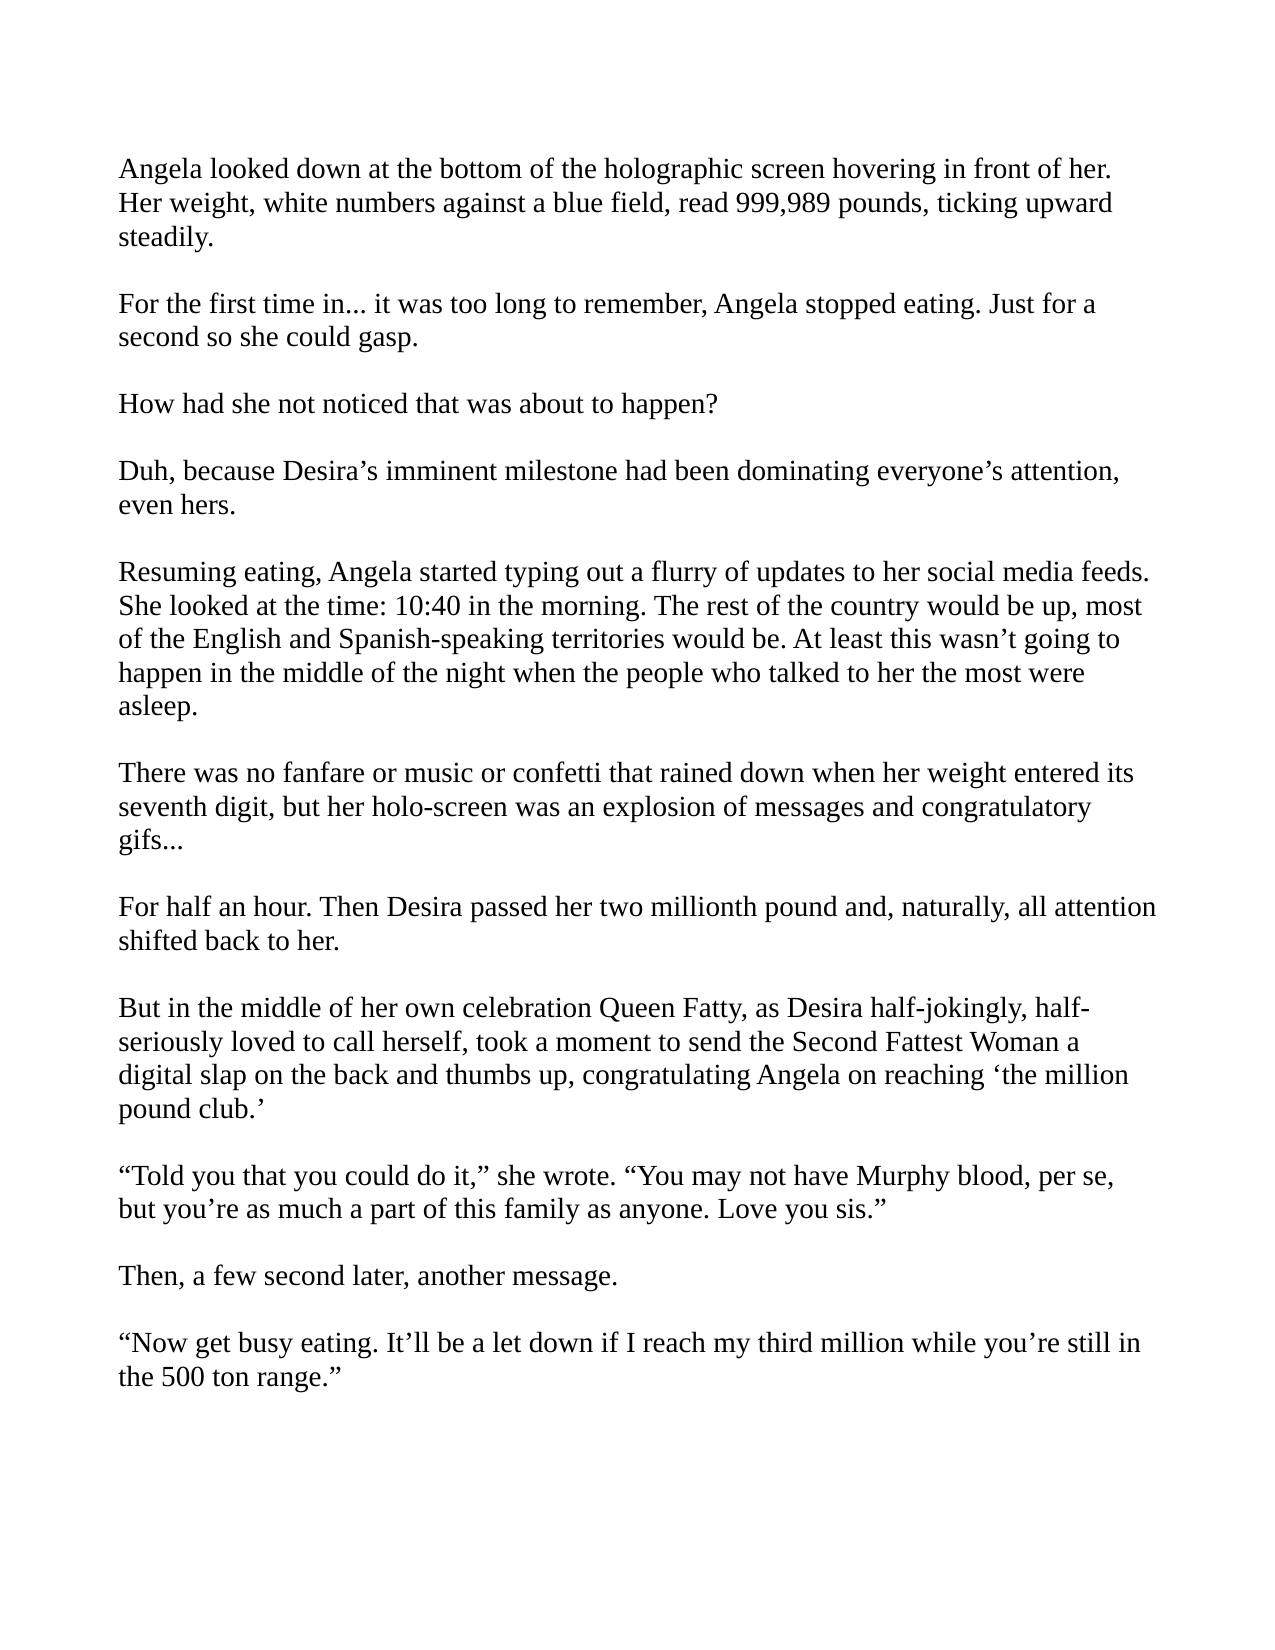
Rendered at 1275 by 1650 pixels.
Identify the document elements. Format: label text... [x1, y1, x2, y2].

text How had she not noticed that was about to happen? [118, 386, 1157, 420]
text “Now get busy eating. It’ll be a let down if I reach my third million while you’re still in the 500 ton range.” [118, 1326, 1157, 1393]
text For the first time in... it was too long to remember, Angela stopped eating. Just for a second so she could gasp. [118, 286, 1157, 353]
text Angela looked down at the bottom of the holographic screen hovering in front of her. Her weight, white numbers against a blue field, read 999,989 pounds, ticking upward steadily. [118, 152, 1157, 252]
text There was no fanfare or music or confetti that rained down when her weight entered its seventh digit, but her holo-screen was an explosion of messages and congratulatory gifs... [118, 755, 1157, 856]
text But in the middle of her own celebration Queen Fatty, as Desira half-jokingly, half-seriously loved to call herself, took a moment to send the Second Fattest Woman a digital slap on the back and thumbs up, congratulating Angela on reaching ‘the million pound club.’ [118, 990, 1157, 1124]
text Then, a few second later, another message. [118, 1258, 1157, 1292]
text Resuming eating, Angela started typing out a flurry of updates to her social media feeds. She looked at the time: 10:40 in the morning. The rest of the country would be up, most of the English and Spanish-speaking territories would be. At least this wasn’t going to happen in the middle of the night when the people who talked to her the most were asleep. [118, 554, 1157, 722]
text Duh, because Desira’s imminent milestone had been dominating everyone’s attention, even hers. [118, 453, 1157, 521]
text “Told you that you could do it,” she wrote. “You may not have Murphy blood, per se, but you’re as much a part of this family as anyone. Love you sis.” [118, 1158, 1157, 1225]
text For half an hour. Then Desira passed her two millionth pound and, naturally, all attention shifted back to her. [118, 889, 1157, 957]
